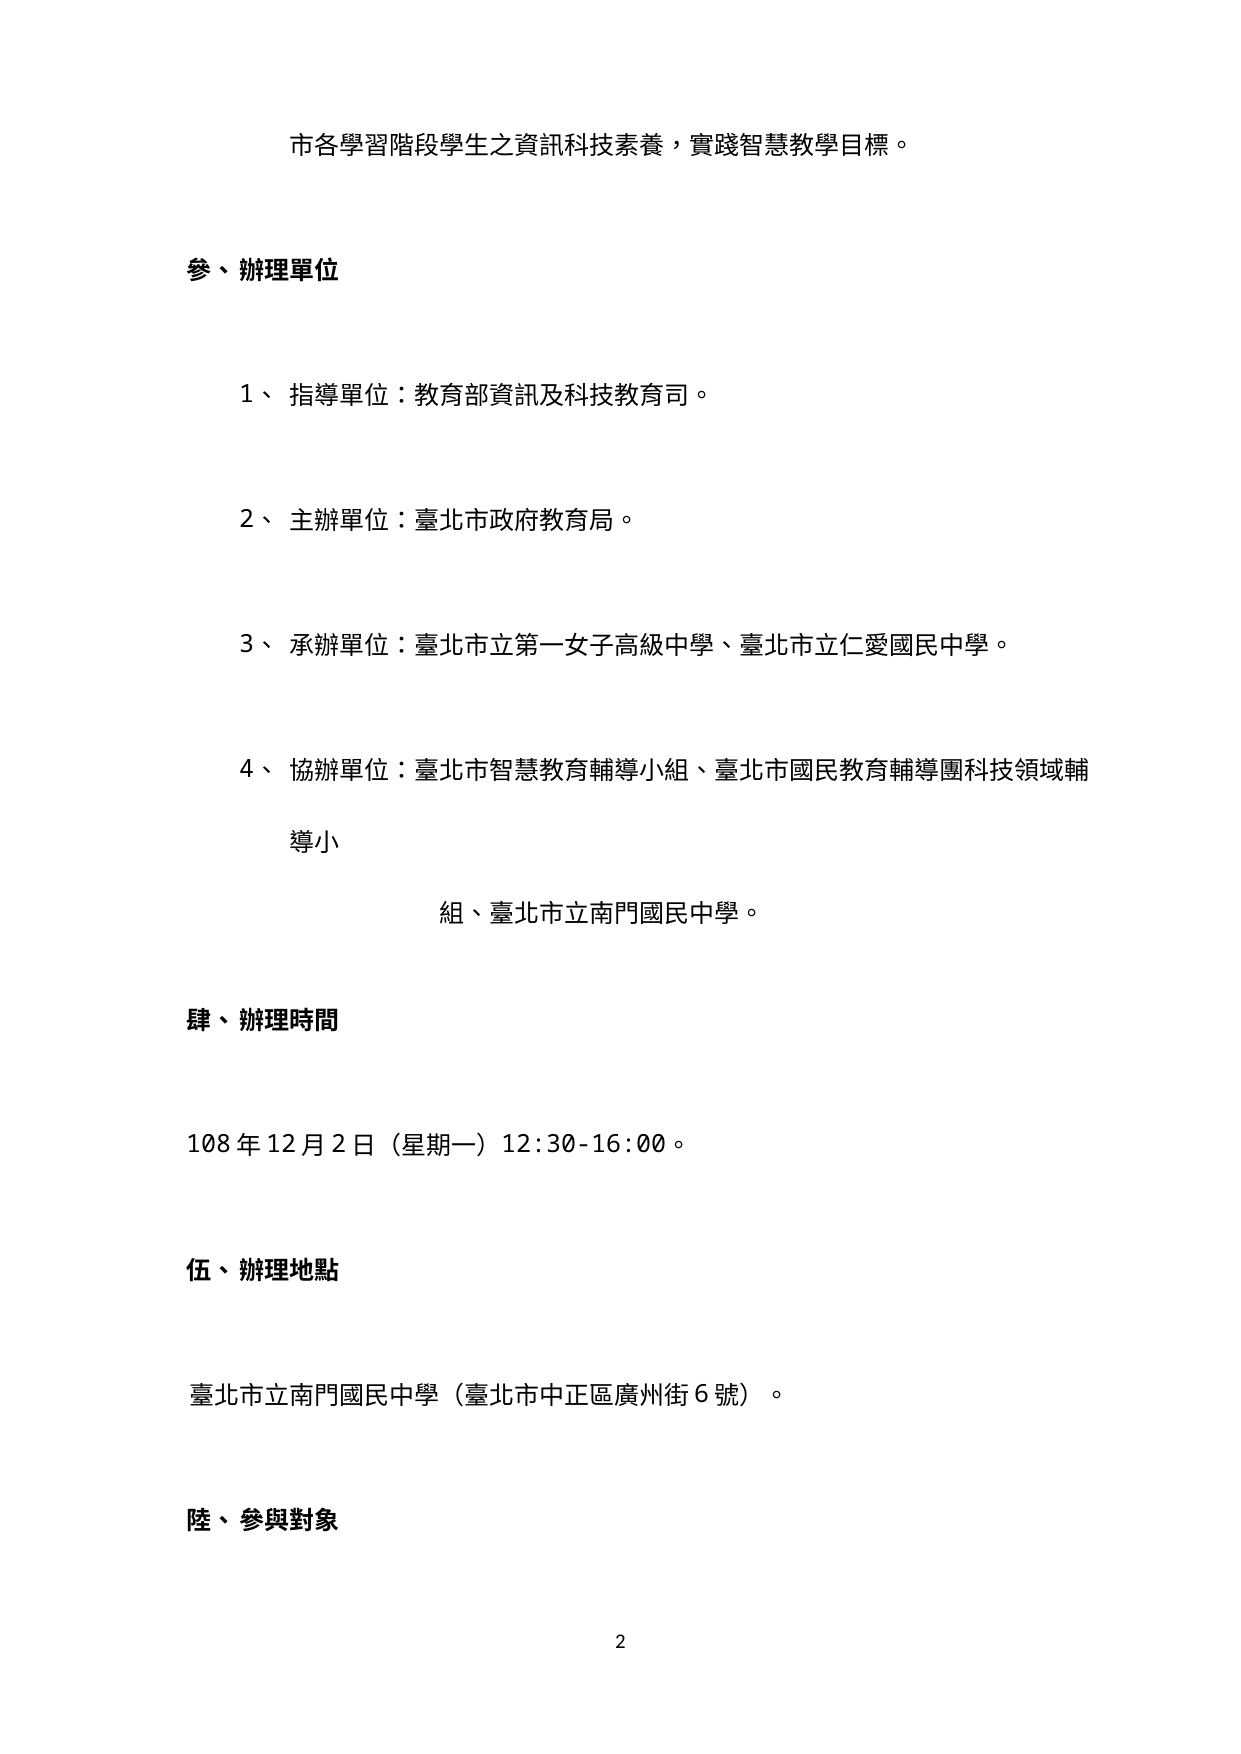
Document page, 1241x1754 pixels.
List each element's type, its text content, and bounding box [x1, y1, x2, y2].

list 市各學習階段學生之資訊科技素養，實踐智慧教學目標。 [239, 102, 1104, 164]
text 臺北市立南門國民中學（臺北市中正區廣州街6號）。 [189, 1352, 1104, 1414]
list 辦理地點 [186, 1227, 1104, 1289]
list 承辦單位：臺北市立第一女子高級中學、臺北市立仁愛國民中學。 [239, 602, 1104, 664]
list 指導單位：教育部資訊及科技教育司。 [239, 352, 1104, 414]
list 辦理時間 [186, 977, 1104, 1039]
list 協辦單位：臺北市智慧教育輔導小組、臺北市國民教育輔導團科技領域輔導小 組、臺北市立南門國民中學。 [239, 727, 1104, 933]
list 辦理單位 [186, 227, 1104, 289]
text 108年12月2日（星期一）12:30-16:00。 [136, 1102, 1104, 1164]
list 參與對象 [186, 1477, 1104, 1539]
list 主辦單位：臺北市政府教育局。 [239, 477, 1104, 539]
